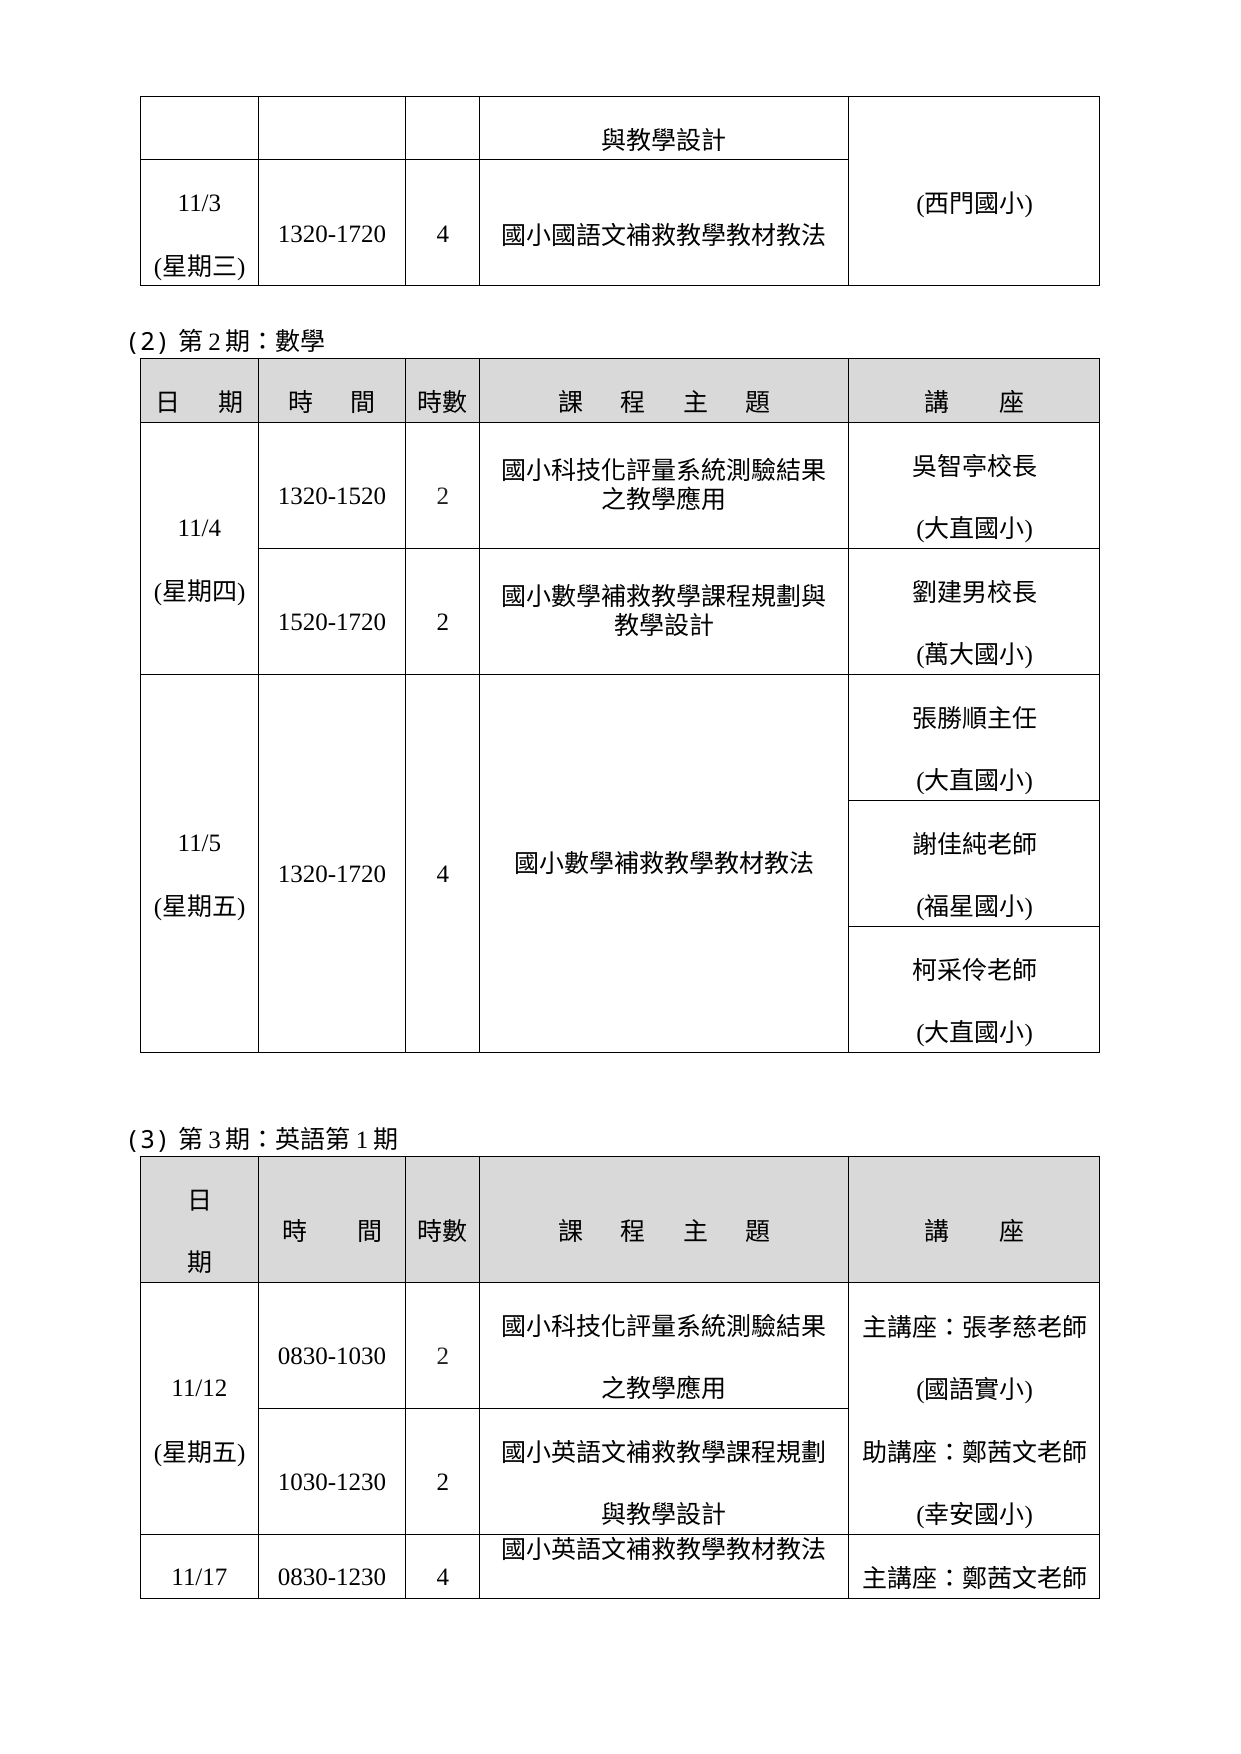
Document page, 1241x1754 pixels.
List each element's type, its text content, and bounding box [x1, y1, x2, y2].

table_cell 11/3 (星期三) [141, 160, 258, 285]
table_cell 2 [406, 549, 479, 674]
list 第3期：英語第1期 [125, 1119, 1165, 1156]
table_header 時 間 [259, 359, 405, 422]
table_cell [141, 97, 258, 159]
table_cell 主講座：鄭茜文老師 [849, 1535, 1099, 1597]
table_cell 國小國語文補救教學教材教法 [480, 160, 848, 285]
table_header 日 期 [141, 1157, 258, 1282]
table_cell 4 [406, 160, 479, 285]
table_cell 11/17 [141, 1535, 258, 1597]
table_cell 張勝順主任 (大直國小) [849, 675, 1099, 800]
table_cell 謝佳純老師 (福星國小) [849, 801, 1099, 926]
table_header 講 座 [849, 359, 1099, 422]
table_cell 1320-1520 [259, 423, 405, 548]
table_cell 2 [406, 423, 479, 548]
table_cell (西門國小) [849, 97, 1099, 285]
table_header 時數 [406, 1157, 479, 1282]
table_cell 4 [406, 1535, 479, 1597]
table_header 時 間 [259, 1157, 405, 1282]
table_cell 1520-1720 [259, 549, 405, 674]
table_cell 柯采伶老師 (大直國小) [849, 927, 1099, 1052]
table_cell 2 [406, 1409, 479, 1534]
table_cell 0830-1030 [259, 1283, 405, 1408]
table_header 課 程 主 題 [480, 359, 848, 422]
table_header 講 座 [849, 1157, 1099, 1282]
table_cell [406, 97, 479, 159]
table_cell 與教學設計 [480, 97, 848, 159]
table_header 日 期 [141, 359, 258, 422]
table_cell 國小數學補救教學課程規劃與教學設計 [480, 549, 848, 674]
table_cell 1320-1720 [259, 675, 405, 1052]
table_cell 11/12 (星期五) [141, 1283, 258, 1534]
list 第2期：數學 [125, 322, 1165, 358]
table_cell 國小英語文補救教學課程規劃與教學設計 [480, 1409, 848, 1534]
table_cell 11/5 (星期五) [141, 675, 258, 1052]
table_cell 1030-1230 [259, 1409, 405, 1534]
table_cell 劉建男校長 (萬大國小) [849, 549, 1099, 674]
table_cell 11/4 (星期四) [141, 423, 258, 674]
table_cell 主講座：張孝慈老師 (國語實小) 助講座：鄭茜文老師 (幸安國小) [849, 1283, 1099, 1534]
table_cell 國小科技化評量系統測驗結果之教學應用 [480, 1283, 848, 1408]
table_header 課 程 主 題 [480, 1157, 848, 1282]
table_cell 1320-1720 [259, 160, 405, 285]
table_cell 4 [406, 675, 479, 1052]
table_cell 0830-1230 [259, 1535, 405, 1597]
table_header 時數 [406, 359, 479, 422]
table_cell 2 [406, 1283, 479, 1408]
table_cell 吳智亭校長 (大直國小) [849, 423, 1099, 548]
table_cell 國小英語文補救教學教材教法 [480, 1535, 848, 1597]
table_cell 國小數學補救教學教材教法 [480, 675, 848, 1052]
table_cell 國小科技化評量系統測驗結果之教學應用 [480, 423, 848, 548]
table_cell [259, 97, 405, 159]
